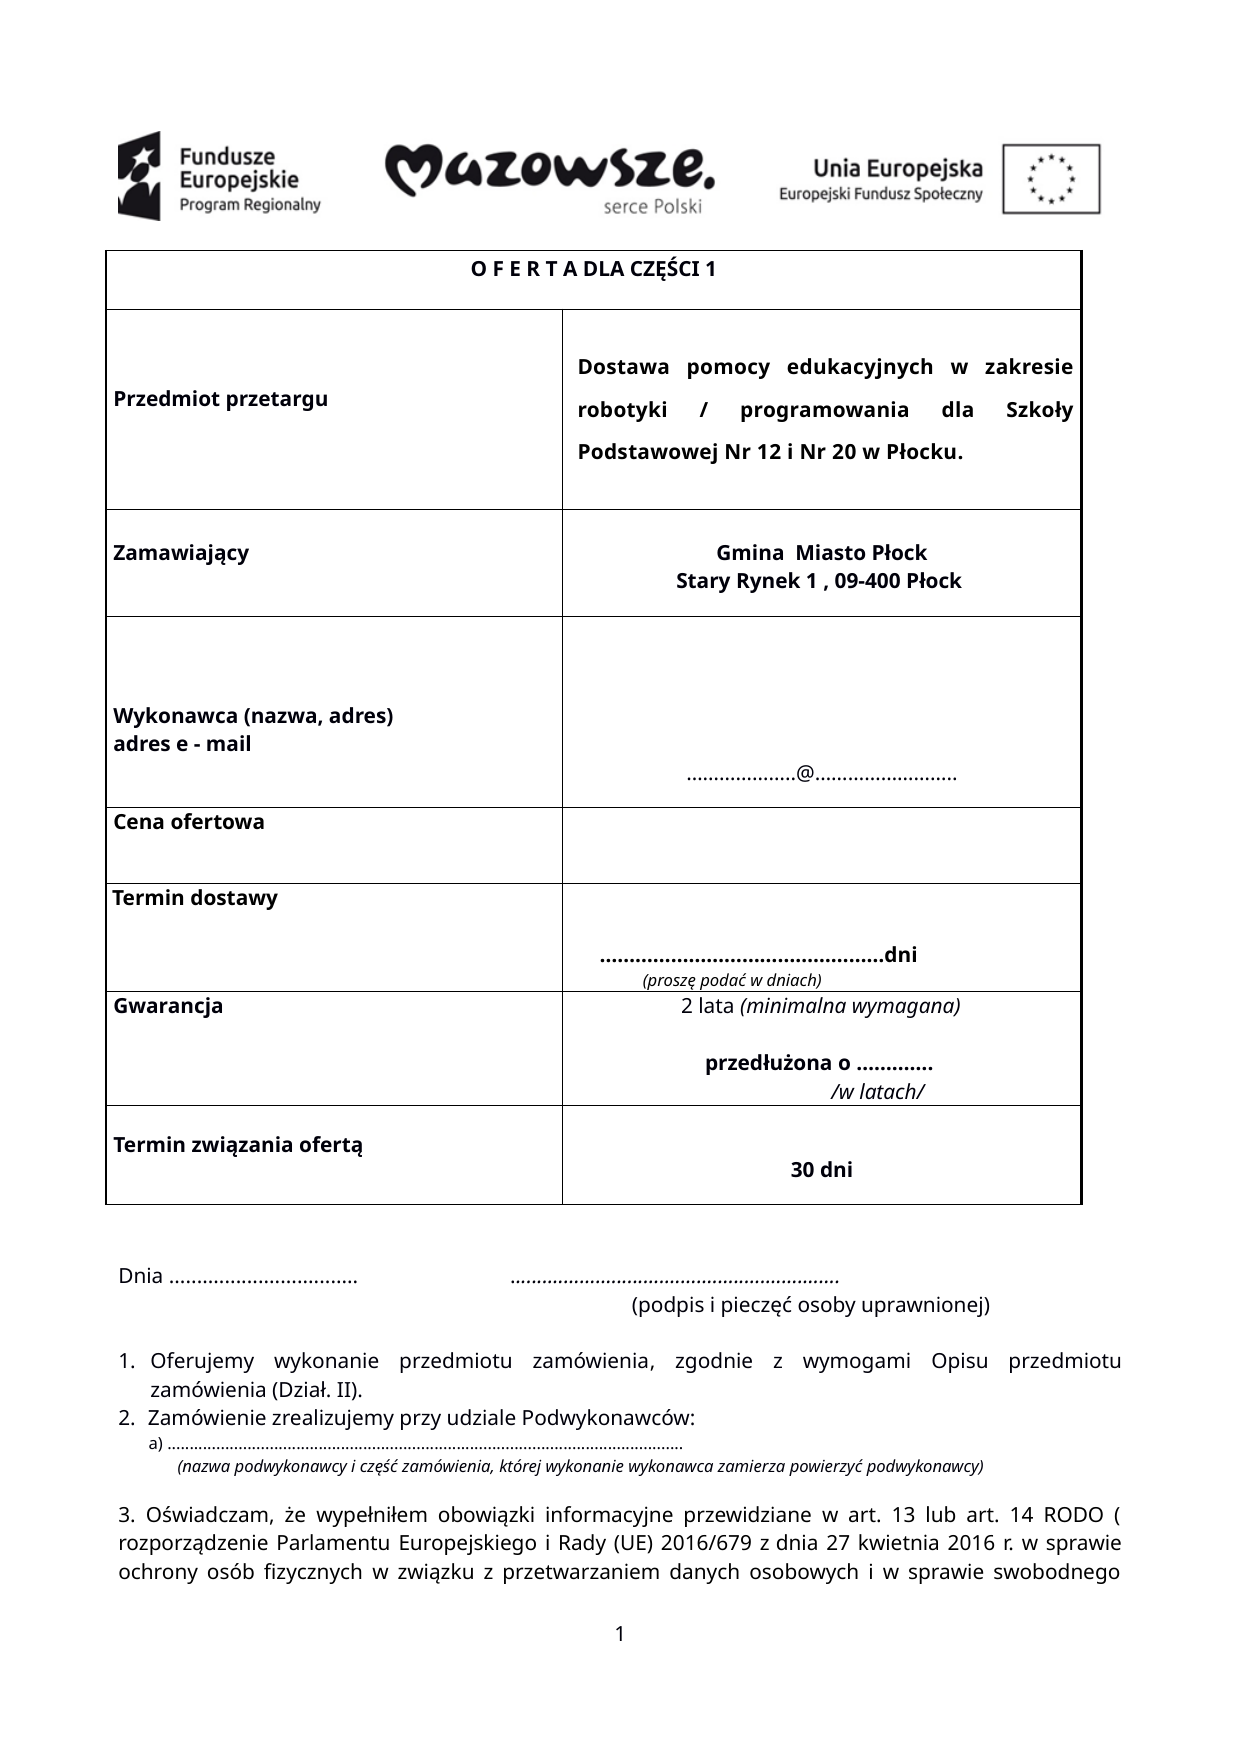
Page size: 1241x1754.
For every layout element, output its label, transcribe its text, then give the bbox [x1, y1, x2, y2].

table_cell [563, 808, 1080, 883]
text (nazwa podwykonawcy i część zamówienia, której wykonanie wykonawca zamierza powierzyć podwykonawcy) [177, 1454, 1122, 1477]
table_header O F E R T A DLA CZĘŚCI 1 [107, 251, 1080, 308]
text a) .................................................................................................................... [148, 1432, 1122, 1454]
table_cell 30 dni [563, 1106, 1080, 1204]
table_cell Termin związania ofertą [107, 1106, 562, 1204]
text 2. Zamówienie zrealizujemy przy udziale Podwykonawców: [118, 1403, 1122, 1432]
table_cell Gwarancja [107, 992, 562, 1105]
table_cell Zamawiający [107, 510, 562, 616]
text 3. Oświadczam, że wypełniłem obowiązki informacyjne przewidziane w art. 13 lub art. 14 RODO ( rozporządzenie Parlamentu Europejskiego i Rady (UE) 2016/679 z dnia 27 kwietnia 2016 r. w sprawie ochrony osób fizycznych w związku z przetwarzaniem danych osobowych i w sprawie swobodnego [118, 1500, 1122, 1585]
table_cell 2 lata (minimalna wymagana) przedłużona o …………. /w latach/ [563, 992, 1080, 1105]
picture [118, 131, 1105, 221]
table_cell Dostawa pomocy edukacyjnych w zakresie robotyki / programowania dla Szkoły Podstawowej Nr 12 i Nr 20 w Płocku. [563, 310, 1080, 509]
table_cell Cena ofertowa [107, 808, 562, 883]
table_cell Wykonawca (nazwa, adres) adres e - mail [107, 617, 562, 807]
table_cell ………………..@…………………….. [563, 617, 1080, 807]
table_cell …………………………………………dni (proszę podać w dniach) [563, 884, 1080, 991]
text 1. Oferujemy wykonanie przedmiotu zamówienia, zgodnie z wymogami Opisu przedmiotu zamówienia (Dział. II). [118, 1347, 1122, 1403]
table_cell Przedmiot przetargu [107, 310, 562, 509]
text (podpis i pieczęć osoby uprawnionej) [118, 1290, 1122, 1318]
text Dnia .................................. .............................................................. [118, 1261, 1122, 1290]
table_cell Termin dostawy [107, 884, 562, 991]
table_cell Gmina Miasto Płock Stary Rynek 1 , 09-400 Płock [563, 510, 1080, 616]
